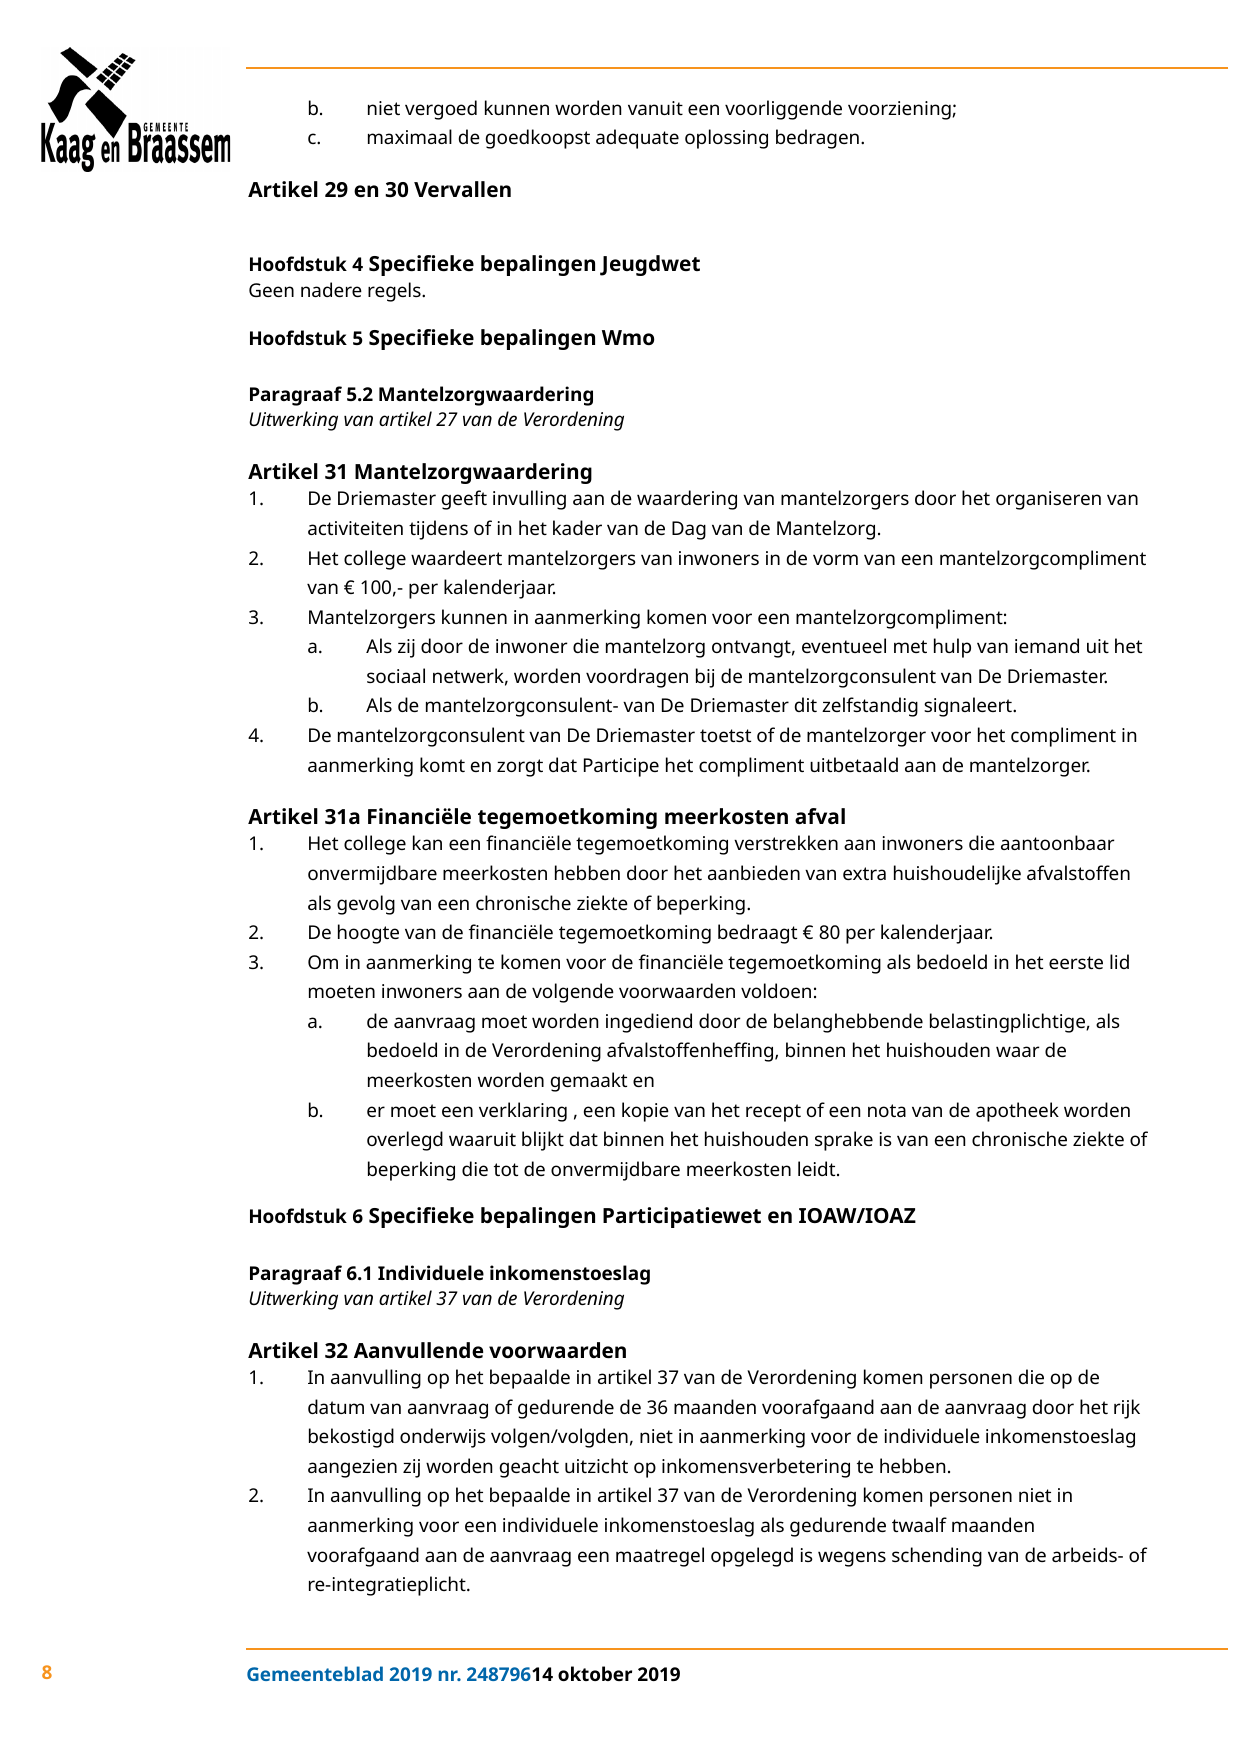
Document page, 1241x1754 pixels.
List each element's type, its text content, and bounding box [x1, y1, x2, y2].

list De Driemaster geeft invulling aan de waardering van mantelzorgers door het organiseren van activiteiten tijdens of in het kader van de Dag van de Mantelzorg. [248, 486, 1152, 541]
list Om in aanmerking te komen voor de financiële tegemoetkoming als bedoeld in het eerste lid moeten inwoners aan de volgende voorwaarden voldoen: [248, 949, 1152, 1004]
list De hoogte van de financiële tegemoetkoming bedraagt € 80 per kalenderjaar. [248, 919, 1152, 945]
list de aanvraag moet worden ingediend door de belanghebbende belastingplichtige, als bedoeld in de Verordening afvalstoffenheffing, binnen het huishouden waar de meerkosten worden gemaakt en [307, 1008, 1152, 1093]
list er moet een verklaring , een kopie van het recept of een nota van de apotheek worden overlegd waaruit blijkt dat binnen het huishouden sprake is van een chronische ziekte of beperking die tot de onvermijdbare meerkosten leidt. [307, 1097, 1152, 1182]
text Artikel 31a Financiële tegemoetkoming meerkosten afval [248, 802, 1152, 831]
picture [41, 47, 231, 172]
list In aanvulling op het bepaalde in artikel 37 van de Verordening komen personen niet in aanmerking voor een individuele inkomenstoeslag als gedurende twaalf maanden voorafgaand aan de aanvraag een maatregel opgelegd is wegens schending van de arbeids- of re-integratieplicht. [248, 1483, 1152, 1597]
text Hoofdstuk 5 Specifieke bepalingen Wmo [248, 323, 1152, 351]
text Geen nadere regels. [248, 277, 1152, 303]
list Het college kan een financiële tegemoetkoming verstrekken aan inwoners die aantoonbaar onvermijdbare meerkosten hebben door het aanbieden van extra huishoudelijke afvalstoffen als gevolg van een chronische ziekte of beperking. [248, 831, 1152, 916]
text Artikel 31 Mantelzorgwaardering [248, 457, 1152, 486]
text Hoofdstuk 4 Specifieke bepalingen Jeugdwet [248, 249, 1152, 277]
list In aanvulling op het bepaalde in artikel 37 van de Verordening komen personen die op de datum van aanvraag of gedurende de 36 maanden voorafgaand aan de aanvraag door het rijk bekostigd onderwijs volgen/volgden, niet in aanmerking voor de individuele inkomenstoeslag aangezien zij worden geacht uitzicht op inkomensverbetering te hebben. [248, 1364, 1152, 1479]
list Als de mantelzorgconsulent- van De Driemaster dit zelfstandig signaleert. [307, 693, 1152, 718]
text Uitwerking van artikel 37 van de Verordening [248, 1285, 1152, 1311]
text Hoofdstuk 6 Specifieke bepalingen Participatiewet en IOAW/IOAZ [248, 1202, 1152, 1230]
text Paragraaf 6.1 Individuele inkomenstoeslag [248, 1260, 1152, 1285]
text Artikel 32 Aanvullende voorwaarden [248, 1336, 1152, 1364]
text Paragraaf 5.2 Mantelzorgwaardering [248, 381, 1152, 407]
list Het college waardeert mantelzorgers van inwoners in de vorm van een mantelzorgcompliment van € 100,- per kalenderjaar. [248, 545, 1152, 600]
text Uitwerking van artikel 27 van de Verordening [248, 407, 1152, 432]
list niet vergoed kunnen worden vanuit een voorliggende voorziening; [307, 95, 1152, 121]
text Artikel 29 en 30 Vervallen [248, 175, 1152, 203]
list maximaal de goedkoopst adequate oplossing bedragen. [307, 124, 1152, 150]
list Mantelzorgers kunnen in aanmerking komen voor een mantelzorgcompliment: [248, 604, 1152, 629]
list Als zij door de inwoner die mantelzorg ontvangt, eventueel met hulp van iemand uit het sociaal netwerk, worden voordragen bij de mantelzorgconsulent van De Driemaster. [307, 633, 1152, 689]
list De mantelzorgconsulent van De Driemaster toetst of de mantelzorger voor het compliment in aanmerking komt en zorgt dat Participe het compliment uitbetaald aan de mantelzorger. [248, 722, 1152, 777]
